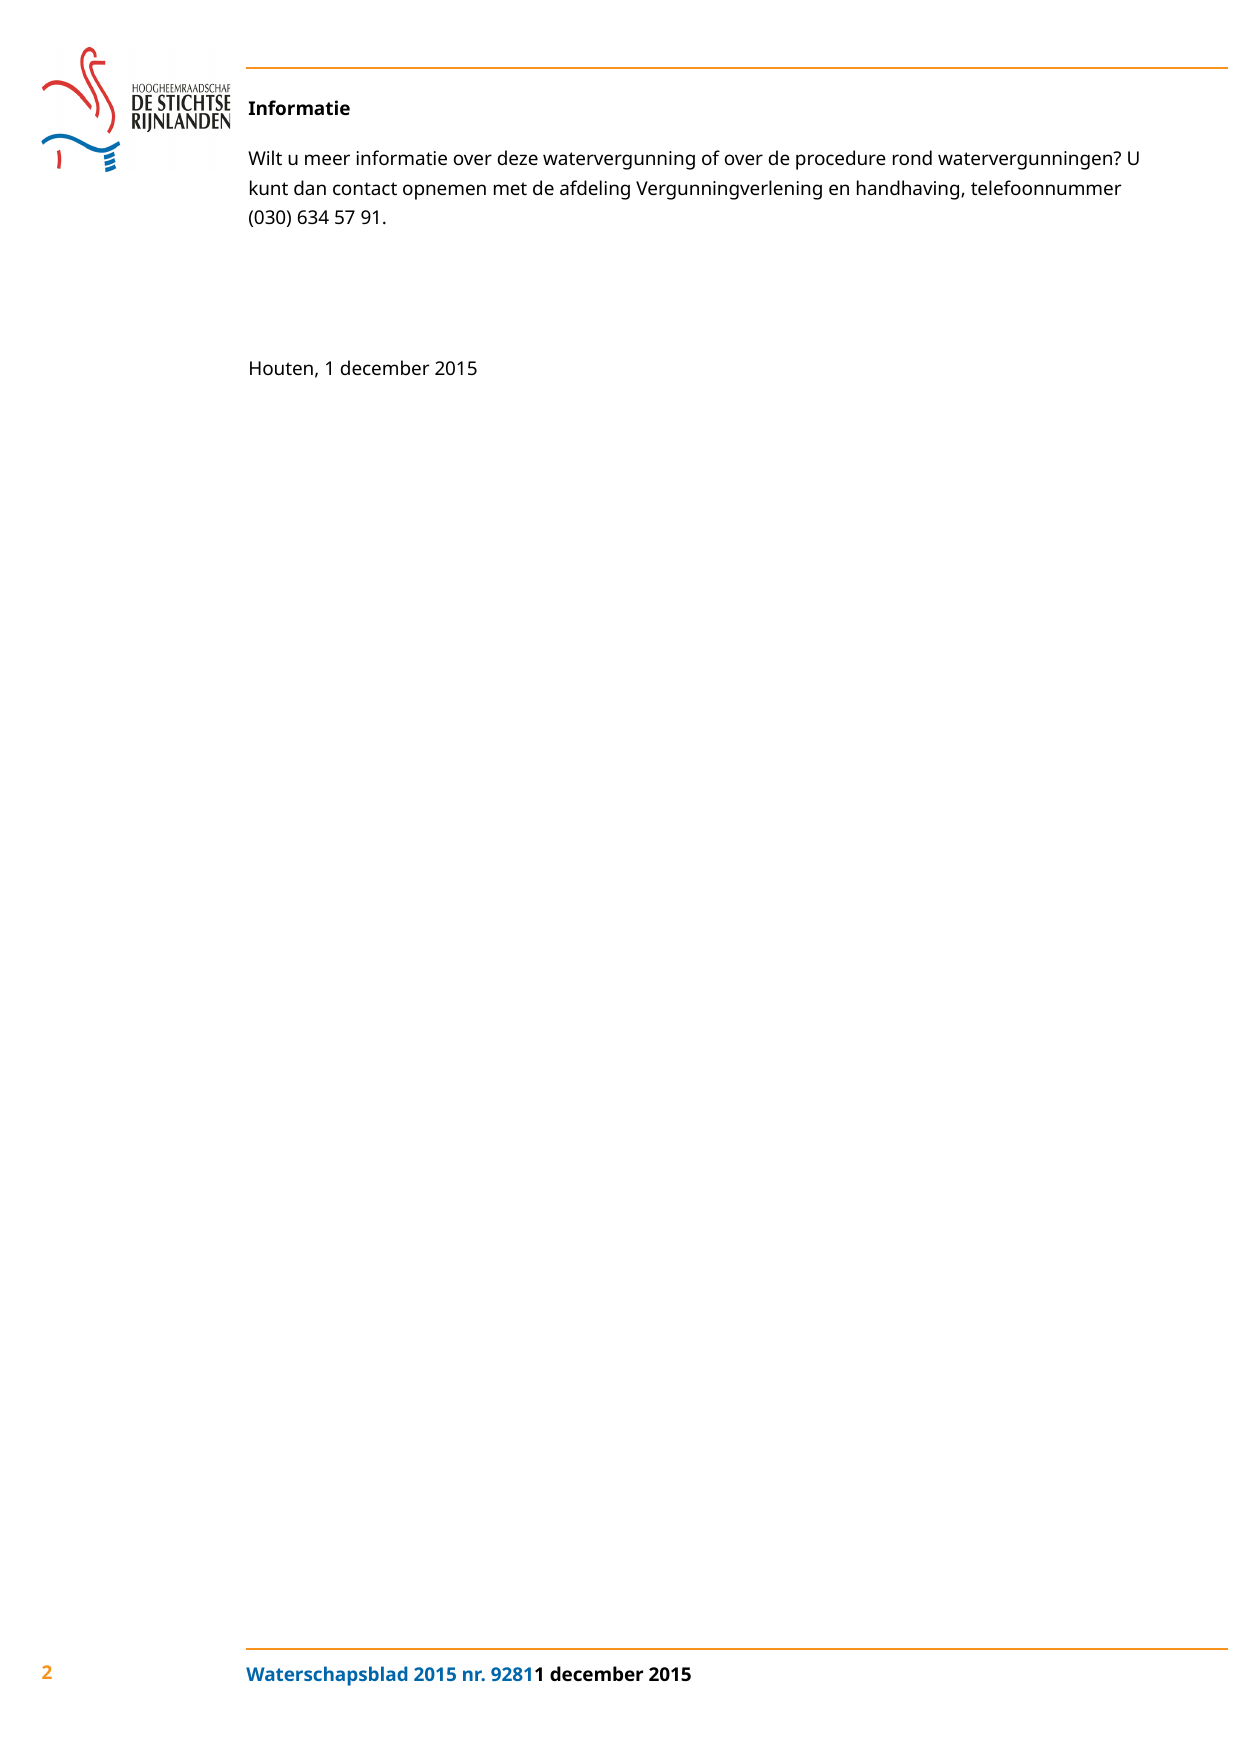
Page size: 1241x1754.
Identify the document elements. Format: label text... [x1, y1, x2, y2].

text Houten, 1 december 2015 [248, 356, 1152, 381]
picture [41, 47, 231, 172]
text Wilt u meer informatie over deze watervergunning of over de procedure rond watervergunningen? U kunt dan contact opnemen met de afdeling Vergunningverlening en handhaving, telefoonnummer (030) 634 57 91. [248, 145, 1152, 230]
text Informatie [248, 95, 1152, 121]
